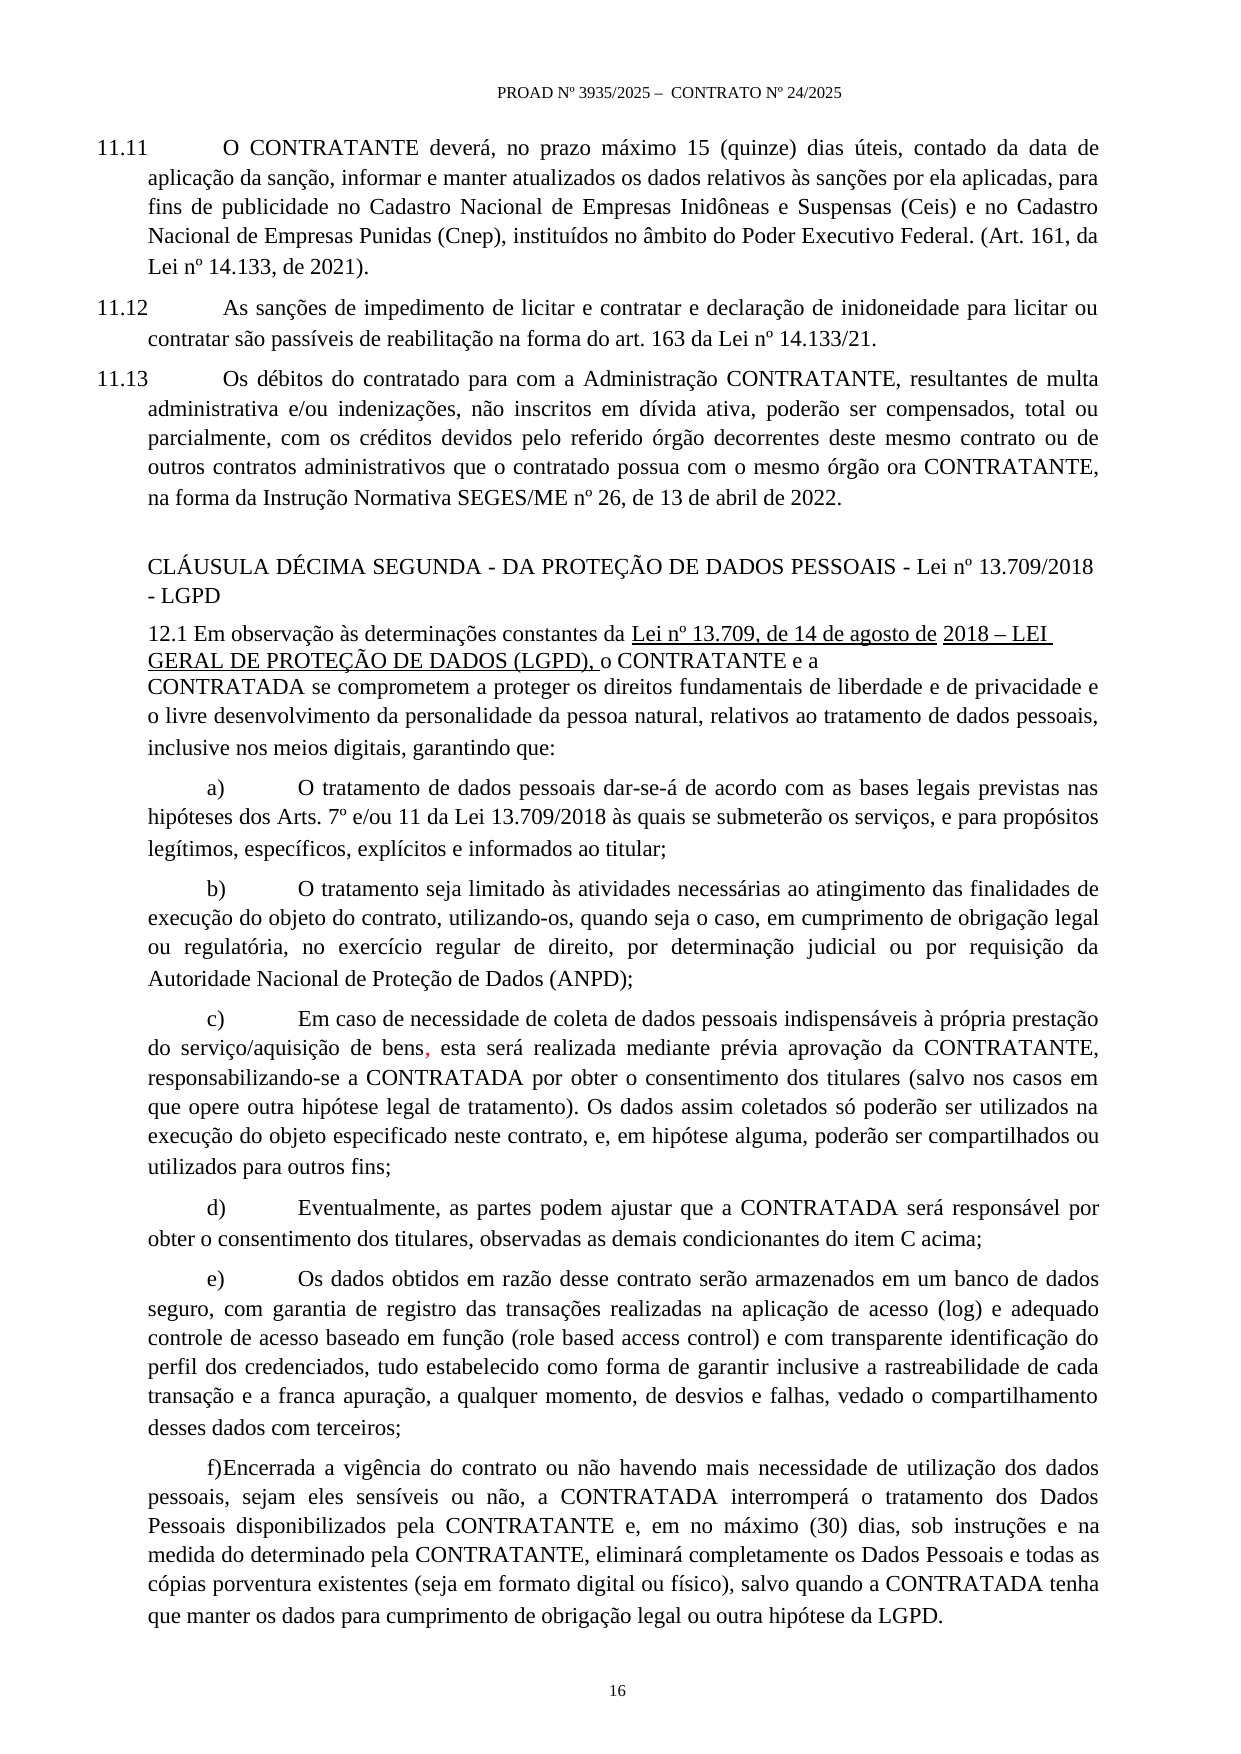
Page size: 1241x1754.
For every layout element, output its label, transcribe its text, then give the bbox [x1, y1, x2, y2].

list As sanções de impedimento de licitar e contratar e declaração de inidoneidade para licitar ou contratar são passíveis de reabilitação na forma do art. 163 da Lei nº 14.133/21. [97, 294, 1101, 352]
text 12.1 Em observação às determinações constantes da Lei nº 13.709, de 14 de agosto de 2018 – LEI GERAL DE PROTEÇÃO DE DADOS (LGPD), o CONTRATANTE e a [148, 621, 1126, 673]
list Em caso de necessidade de coleta de dados pessoais indispensáveis à própria prestação do serviço/aquisição de bens, esta será realizada mediante prévia aprovação da CONTRATANTE, responsabilizando-se a CONTRATADA por obter o consentimento dos titulares (salvo nos casos em que opere outra hipótese legal de tratamento). Os dados assim coletados só poderão ser utilizados na execução do objeto especificado neste contrato, e, em hipótese alguma, poderão ser compartilhados ou utilizados para outros fins; [148, 1005, 1101, 1180]
list Os dados obtidos em razão desse contrato serão armazenados em um banco de dados seguro, com garantia de registro das transações realizadas na aplicação de acesso (log) e adequado controle de acesso baseado em função (role based access control) e com transparente identificação do perfil dos credenciados, tudo estabelecido como forma de garantir inclusive a rastreabilidade de cada transação e a franca apuração, a qualquer momento, de desvios e falhas, vedado o compartilhamento desses dados com terceiros; [148, 1265, 1101, 1440]
list Os débitos do contratado para com a Administração CONTRATANTE, resultantes de multa administrativa e/ou indenizações, não inscritos em dívida ativa, poderão ser compensados, total ou parcialmente, com os créditos devidos pelo referido órgão decorrentes deste mesmo contrato ou de outros contratos administrativos que o contratado possua com o mesmo órgão ora CONTRATANTE, na forma da Instrução Normativa SEGES/ME nº 26, de 13 de abril de 2022. [97, 366, 1101, 511]
subtitle CLÁUSULA DÉCIMA SEGUNDA - DA PROTEÇÃO DE DADOS PESSOAIS - Lei nº 13.709/2018 - LGPD [147, 553, 1095, 609]
text CONTRATADA se comprometem a proteger os direitos fundamentais de liberdade e de privacidade e o livre desenvolvimento da personalidade da pessoa natural, relativos ao tratamento de dados pessoais, inclusive nos meios digitais, garantindo que: [147, 673, 1101, 761]
list Encerrada a vigência do contrato ou não havendo mais necessidade de utilização dos dados pessoais, sejam eles sensíveis ou não, a CONTRATADA interromperá o tratamento dos Dados Pessoais disponibilizados pela CONTRATANTE e, em no máximo (30) dias, sob instruções e na medida do determinado pela CONTRATANTE, eliminará completamente os Dados Pessoais e todas as cópias porventura existentes (seja em formato digital ou físico), salvo quando a CONTRATADA tenha que manter os dados para cumprimento de obrigação legal ou outra hipótese da LGPD. [148, 1454, 1101, 1629]
list Eventualmente, as partes podem ajustar que a CONTRATADA será responsável por obter o consentimento dos titulares, observadas as demais condicionantes do item C acima; [148, 1194, 1101, 1252]
list O CONTRATANTE deverá, no prazo máximo 15 (quinze) dias úteis, contado da data de aplicação da sanção, informar e manter atualizados os dados relativos às sanções por ela aplicadas, para fins de publicidade no Cadastro Nacional de Empresas Inidôneas e Suspensas (Ceis) e no Cadastro Nacional de Empresas Punidas (Cnep), instituídos no âmbito do Poder Executivo Federal. (Art. 161, da Lei nº 14.133, de 2021). [97, 134, 1101, 280]
list O tratamento de dados pessoais dar-se-á de acordo com as bases legais previstas nas hipóteses dos Arts. 7º e/ou 11 da Lei 13.709/2018 às quais se submeterão os serviços, e para propósitos legítimos, específicos, explícitos e informados ao titular; [148, 774, 1101, 862]
list O tratamento seja limitado às atividades necessárias ao atingimento das finalidades de execução do objeto do contrato, utilizando-os, quando seja o caso, em cumprimento de obrigação legal ou regulatória, no exercício regular de direito, por determinação judicial ou por requisição da Autoridade Nacional de Proteção de Dados (ANPD); [148, 875, 1101, 992]
